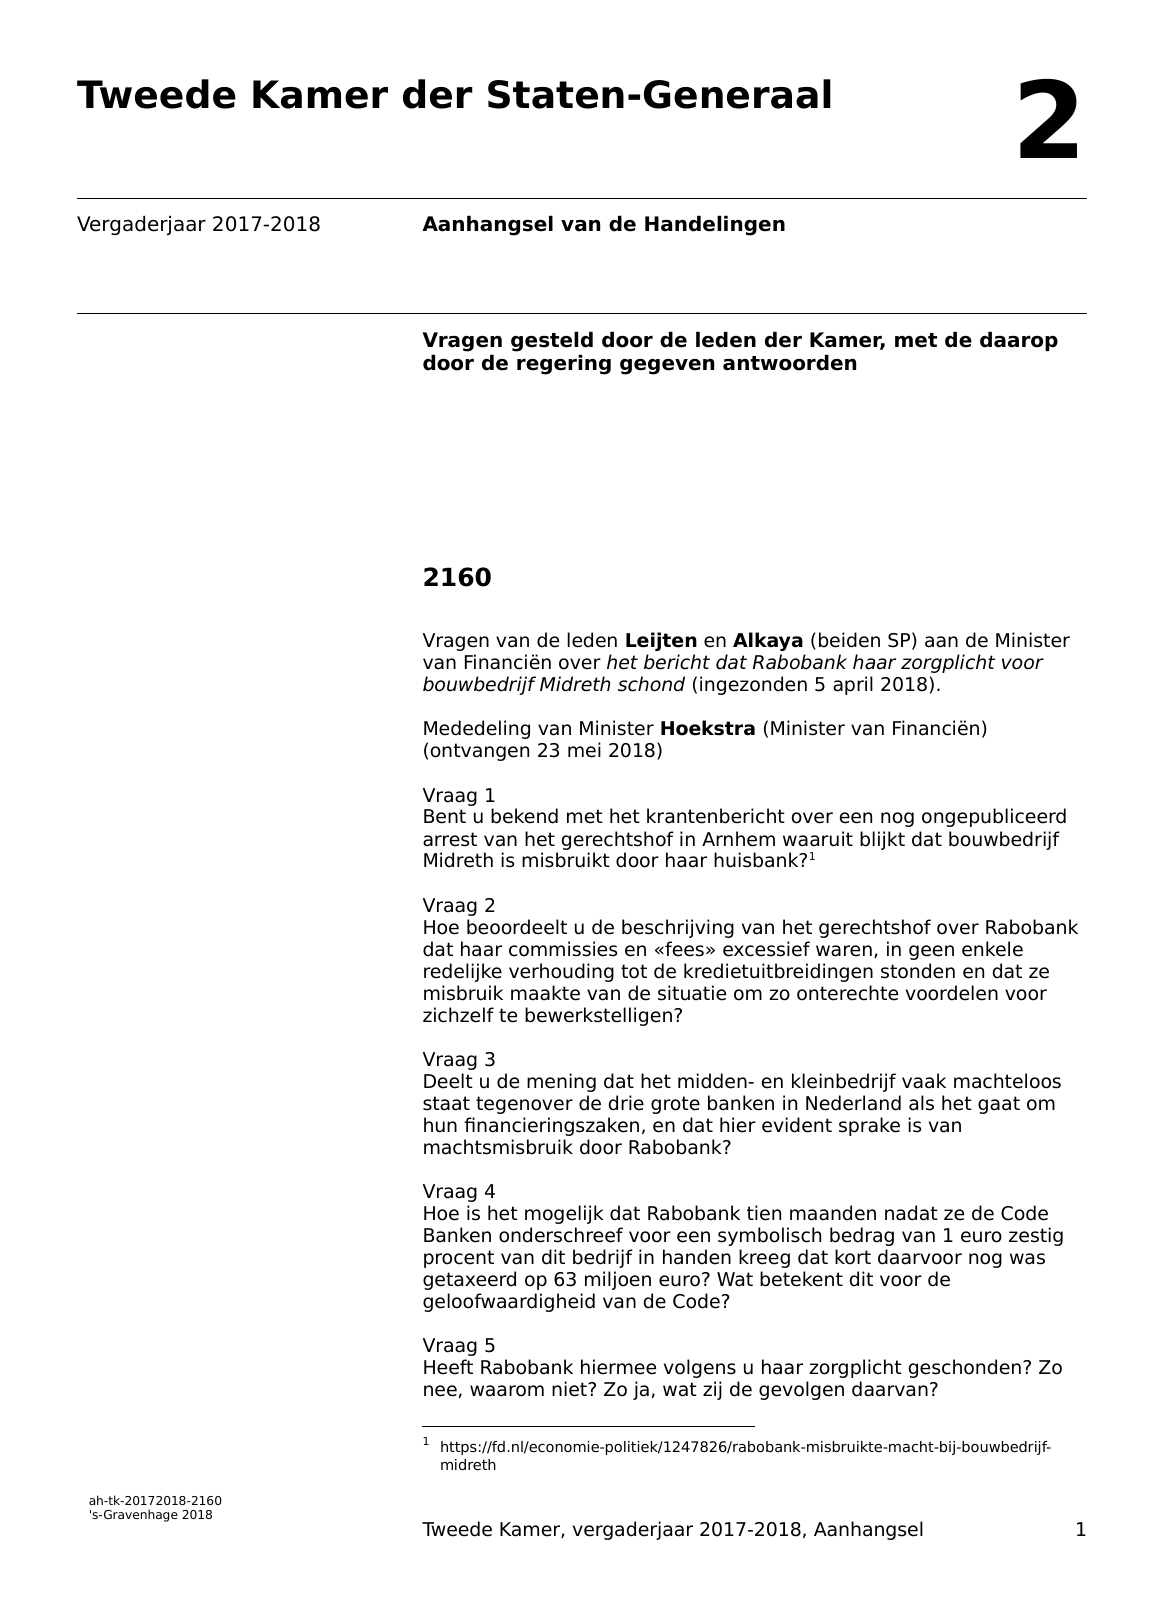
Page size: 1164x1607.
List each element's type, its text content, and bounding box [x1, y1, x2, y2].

text ah-tk-20172018-2160 [88, 1494, 323, 1508]
text Vraag 1 [422, 784, 1087, 806]
text Hoe beoordeelt u de beschrijving van het gerechtshof over Rabobank dat haar commissies en «fees» excessief waren, in geen enkele redelijke verhouding tot de kredietuitbreidingen stonden en dat ze misbruik maakte van de situatie om zo onterechte voordelen voor zichzelf te bewerkstelligen? [422, 917, 1087, 1026]
text Heeft Rabobank hiermee volgens u haar zorgplicht geschonden? Zo nee, waarom niet? Zo ja, wat zij de gevolgen daarvan? [422, 1357, 1087, 1401]
text 's-Gravenhage 2018 [88, 1508, 323, 1522]
table_header 2 [886, 59, 1087, 198]
text Mededeling van Minister Hoekstra (Minister van Financiën) (ontvangen 23 mei 2018) [422, 718, 1087, 762]
text Vraag 4 [422, 1181, 1087, 1203]
text Bent u bekend met het krantenbericht over een nog ongepubliceerd arrest van het gerechtshof in Arnhem waaruit blijkt dat bouwbedrijf Midreth is misbruikt door haar huisbank? [422, 806, 1087, 872]
table_header Tweede Kamer der Staten-Generaal [77, 59, 886, 198]
table_cell [77, 314, 422, 375]
table_cell Vergaderjaar 2017-2018 [77, 199, 422, 313]
text Vraag 3 [422, 1049, 1087, 1071]
text Deelt u de mening dat het midden- en kleinbedrijf vaak machteloos staat tegenover de drie grote banken in Nederland als het gaat om hun financieringszaken, en dat hier evident sprake is van machtsmisbruik door Rabobank? [422, 1071, 1087, 1158]
table_cell Aanhangsel van de Handelingen [422, 199, 1087, 313]
text Vraag 5 [422, 1335, 1087, 1357]
text Vraag 2 [422, 894, 1087, 917]
text Hoe is het mogelijk dat Rabobank tien maanden nadat ze de Code Banken onderschreef voor een symbolisch bedrag van 1 euro zestig procent van dit bedrijf in handen kreeg dat kort daarvoor nog was getaxeerd op 63 miljoen euro? Wat betekent dit voor de geloofwaardigheid van de Code? [422, 1203, 1087, 1313]
table_cell Vragen gesteld door de leden der Kamer, met de daarop door de regering gegeven antwoorden [422, 314, 1087, 375]
text 2160 [422, 563, 1087, 592]
text https://fd.nl/economie-politiek/1247826/rabobank-misbruikte-macht-bij-bouwbedrijf-midreth [422, 1435, 1087, 1474]
text Vragen van de leden Leijten en Alkaya (beiden SP) aan de Minister van Financiën over het bericht dat Rabobank haar zorgplicht voor bouwbedrijf Midreth schond (ingezonden 5 april 2018). [422, 630, 1087, 696]
